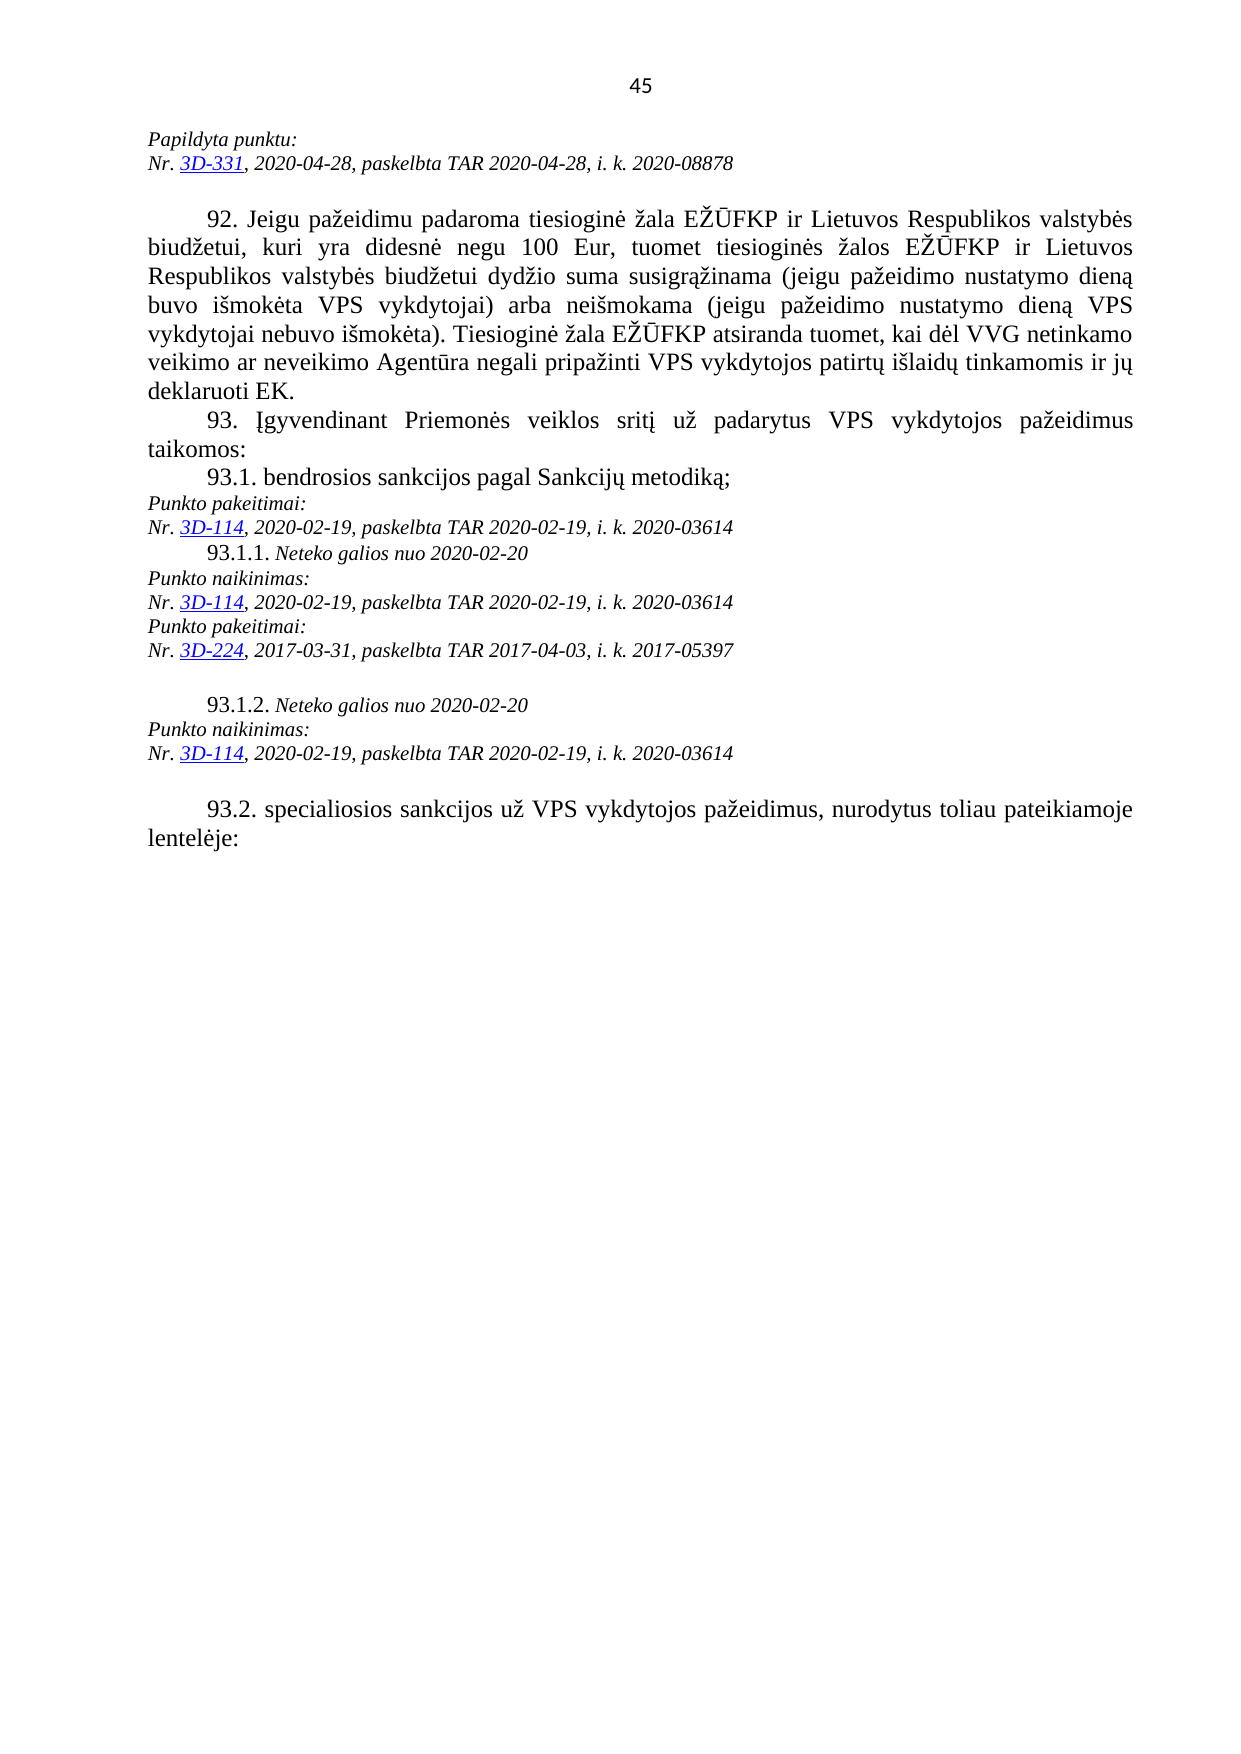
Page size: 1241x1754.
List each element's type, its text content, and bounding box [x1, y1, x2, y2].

text Nr. 3D-114, 2020-02-19, paskelbta TAR 2020-02-19, i. k. 2020-03614 [148, 741, 1134, 765]
text Punkto naikinimas: [148, 566, 1134, 590]
text Punkto pakeitimai: [148, 491, 1134, 515]
text Punkto pakeitimai: [148, 614, 1134, 638]
text Nr. 3D-114, 2020-02-19, paskelbta TAR 2020-02-19, i. k. 2020-03614 [148, 590, 1134, 614]
text Nr. 3D-224, 2017-03-31, paskelbta TAR 2017-04-03, i. k. 2017-05397 [148, 638, 1134, 662]
text 93. Įgyvendinant Priemonės veiklos sritį už padarytus VPS vykdytojos pažeidimus taikomos: [148, 405, 1134, 462]
text 93.1.2. Neteko galios nuo 2020-02-20 [148, 691, 1134, 717]
text Nr. 3D-331, 2020-04-28, paskelbta TAR 2020-04-28, i. k. 2020-08878 [148, 151, 1134, 175]
text Nr. 3D-114, 2020-02-19, paskelbta TAR 2020-02-19, i. k. 2020-03614 [148, 515, 1134, 539]
text 92. Jeigu pažeidimu padaroma tiesioginė žala EŽŪFKP ir Lietuvos Respublikos valstybės biudžetui, kuri yra didesnė negu 100 Eur, tuomet tiesioginės žalos EŽŪFKP ir Lietuvos Respublikos valstybės biudžetui dydžio suma susigrąžinama (jeigu pažeidimo nustatymo dieną buvo išmokėta VPS vykdytojai) arba neišmokama (jeigu pažeidimo nustatymo dieną VPS vykdytojai nebuvo išmokėta). Tiesioginė žala EŽŪFKP atsiranda tuomet, kai dėl VVG netinkamo veikimo ar neveikimo Agentūra negali pripažinti VPS vykdytojos patirtų išlaidų tinkamomis ir jų deklaruoti EK. [148, 204, 1134, 405]
text 93.1. bendrosios sankcijos pagal Sankcijų metodiką; [148, 462, 1134, 491]
text Punkto naikinimas: [148, 717, 1134, 741]
text 93.2. specialiosios sankcijos už VPS vykdytojos pažeidimus, nurodytus toliau pateikiamoje lentelėje: [148, 794, 1134, 851]
text 93.1.1. Neteko galios nuo 2020-02-20 [148, 539, 1134, 566]
text Papildyta punktu: [148, 127, 1134, 151]
